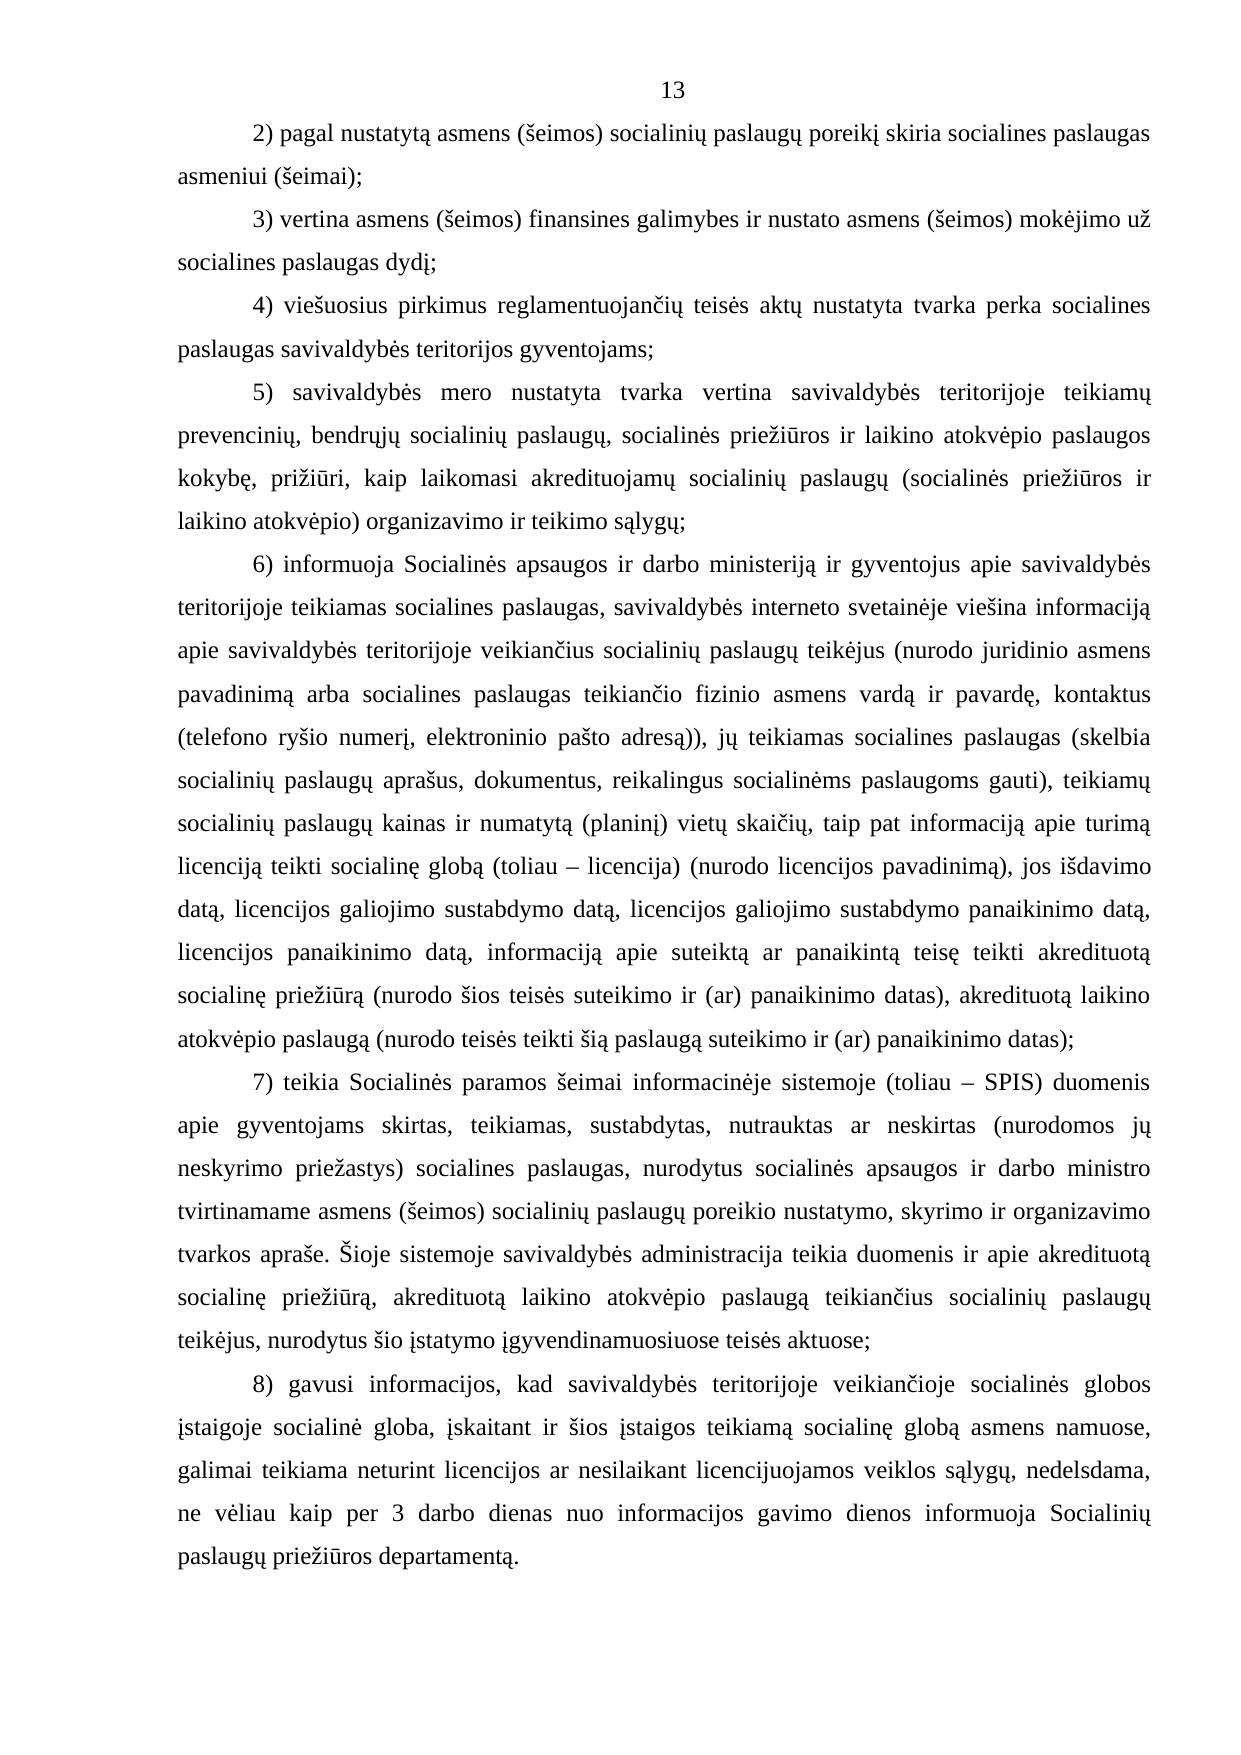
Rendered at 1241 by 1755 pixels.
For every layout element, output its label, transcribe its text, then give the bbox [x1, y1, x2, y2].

text 5) savivaldybės mero nustatyta tvarka vertina savivaldybės teritorijoje teikiamų prevencinių, bendrųjų socialinių paslaugų, socialinės priežiūros ir laikino atokvėpio paslaugos kokybę, prižiūri, kaip laikomasi akredituojamų socialinių paslaugų (socialinės priežiūros ir laikino atokvėpio) organizavimo ir teikimo sąlygų; [177, 377, 1152, 535]
text 4) viešuosius pirkimus reglamentuojančių teisės aktų nustatyta tvarka perka socialines paslaugas savivaldybės teritorijos gyventojams; [177, 291, 1152, 362]
text 3) vertina asmens (šeimos) finansines galimybes ir nustato asmens (šeimos) mokėjimo už socialines paslaugas dydį; [177, 204, 1152, 276]
text 6) informuoja Socialinės apsaugos ir darbo ministeriją ir gyventojus apie savivaldybės teritorijoje teikiamas socialines paslaugas, savivaldybės interneto svetainėje viešina informaciją apie savivaldybės teritorijoje veikiančius socialinių paslaugų teikėjus (nurodo juridinio asmens pavadinimą arba socialines paslaugas teikiančio fizinio asmens vardą ir pavardę, kontaktus (telefono ryšio numerį, elektroninio pašto adresą)), jų teikiamas socialines paslaugas (skelbia socialinių paslaugų aprašus, dokumentus, reikalingus socialinėms paslaugoms gauti), teikiamų socialinių paslaugų kainas ir numatytą (planinį) vietų skaičių, taip pat informaciją apie turimą licenciją teikti socialinę globą (toliau – licencija) (nurodo licencijos pavadinimą), jos išdavimo datą, licencijos galiojimo sustabdymo datą, licencijos galiojimo sustabdymo panaikinimo datą, licencijos panaikinimo datą, informaciją apie suteiktą ar panaikintą teisę teikti akredituotą socialinę priežiūrą (nurodo šios teisės suteikimo ir (ar) panaikinimo datas), akredituotą laikino atokvėpio paslaugą (nurodo teisės teikti šią paslaugą suteikimo ir (ar) panaikinimo datas); [177, 549, 1152, 1052]
text 7) teikia Socialinės paramos šeimai informacinėje sistemoje (toliau – SPIS) duomenis apie gyventojams skirtas, teikiamas, sustabdytas, nutrauktas ar neskirtas (nurodomos jų neskyrimo priežastys) socialines paslaugas, nurodytus socialinės apsaugos ir darbo ministro tvirtinamame asmens (šeimos) socialinių paslaugų poreikio nustatymo, skyrimo ir organizavimo tvarkos apraše. Šioje sistemoje savivaldybės administracija teikia duomenis ir apie akredituotą socialinę priežiūrą, akredituotą laikino atokvėpio paslaugą teikiančius socialinių paslaugų teikėjus, nurodytus šio įstatymo įgyvendinamuosiuose teisės aktuose; [177, 1067, 1152, 1354]
text 2) pagal nustatytą asmens (šeimos) socialinių paslaugų poreikį skiria socialines paslaugas asmeniui (šeimai); [177, 118, 1152, 190]
text 8) gavusi informacijos, kad savivaldybės teritorijoje veikiančioje socialinės globos įstaigoje socialinė globa, įskaitant ir šios įstaigos teikiamą socialinę globą asmens namuose, galimai teikiama neturint licencijos ar nesilaikant licencijuojamos veiklos sąlygų, nedelsdama, ne vėliau kaip per 3 darbo dienas nuo informacijos gavimo dienos informuoja Socialinių paslaugų priežiūros departamentą. [177, 1369, 1152, 1570]
